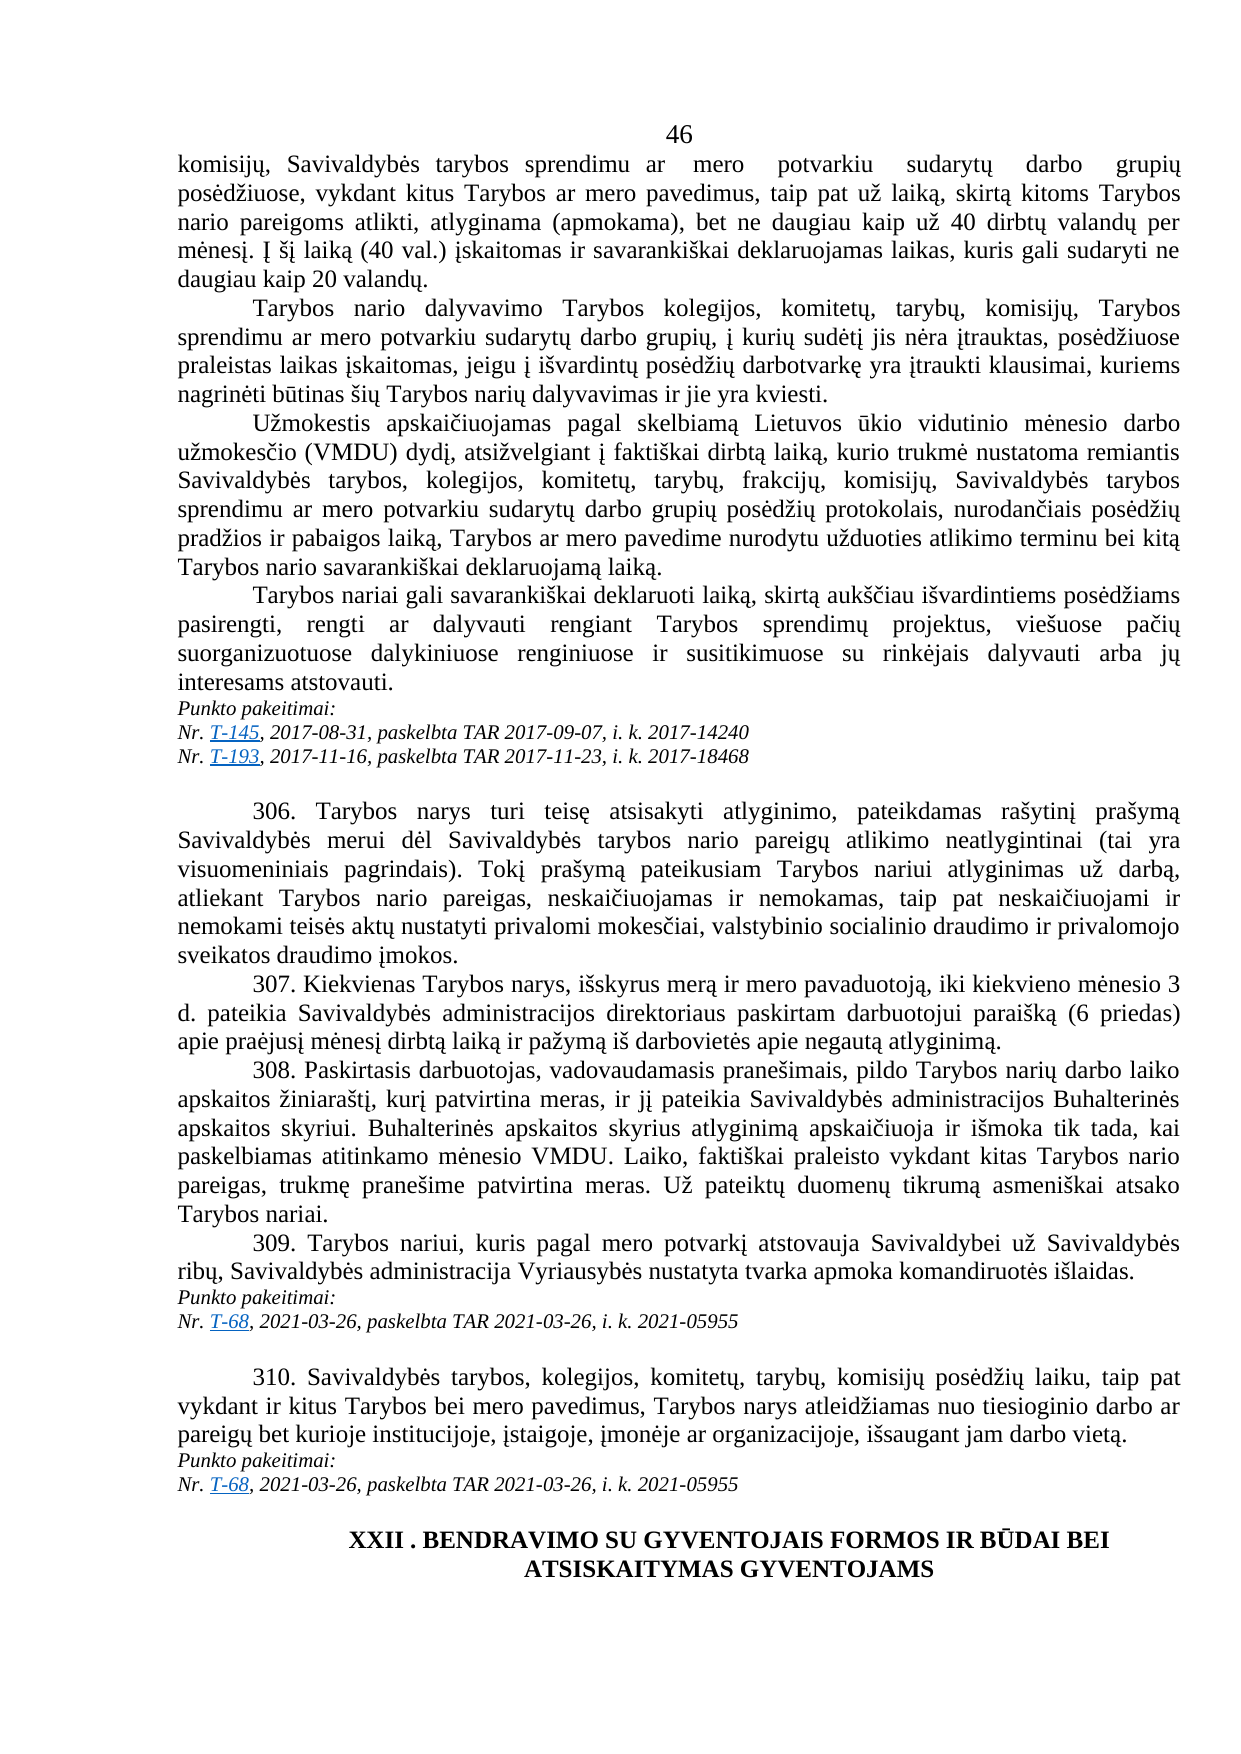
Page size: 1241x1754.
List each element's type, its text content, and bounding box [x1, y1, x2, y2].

text 310. Savivaldybės tarybos, kolegijos, komitetų, tarybų, komisijų posėdžių laiku, taip pat vykdant ir kitus Tarybos bei mero pavedimus, Tarybos narys atleidžiamas nuo tiesioginio darbo ar pareigų bet kurioje institucijoje, įstaigoje, įmonėje ar organizacijoje, išsaugant jam darbo vietą. [177, 1362, 1181, 1448]
text Užmokestis apskaičiuojamas pagal skelbiamą Lietuvos ūkio vidutinio mėnesio darbo užmokesčio (VMDU) dydį, atsižvelgiant į faktiškai dirbtą laiką, kurio trukmė nustatoma remiantis Savivaldybės tarybos, kolegijos, komitetų, tarybų, frakcijų, komisijų, Savivaldybės tarybos sprendimu ar mero potvarkiu sudarytų darbo grupių posėdžių protokolais, nurodančiais posėdžių pradžios ir pabaigos laiką, Tarybos ar mero pavedime nurodytu užduoties atlikimo terminu bei kitą Tarybos nario savarankiškai deklaruojamą laiką. [177, 408, 1181, 581]
text XXII . BENDRAVIMO SU GYVENTOJAIS FORMOS IR BŪDAI BEI ATSISKAITYMAS GYVENTOJAMS [277, 1525, 1181, 1583]
text 308. Paskirtasis darbuotojas, vadovaudamasis pranešimais, pildo Tarybos narių darbo laiko apskaitos žiniaraštį, kurį patvirtina meras, ir jį pateikia Savivaldybės administracijos Buhalterinės apskaitos skyriui. Buhalterinės apskaitos skyrius atlyginimą apskaičiuoja ir išmoka tik tada, kai paskelbiamas atitinkamo mėnesio VMDU. Laiko, faktiškai praleisto vykdant kitas Tarybos nario pareigas, trukmę pranešime patvirtina meras. Už pateiktų duomenų tikrumą asmeniškai atsako Tarybos nariai. [177, 1055, 1181, 1228]
text 306. Tarybos narys turi teisę atsisakyti atlyginimo, pateikdamas rašytinį prašymą Savivaldybės merui dėl Savivaldybės tarybos nario pareigų atlikimo neatlygintinai (tai yra visuomeniniais pagrindais). Tokį prašymą pateikusiam Tarybos nariui atlyginimas už darbą, atliekant Tarybos nario pareigas, neskaičiuojamas ir nemokamas, taip pat neskaičiuojami ir nemokami teisės aktų nustatyti privalomi mokesčiai, valstybinio socialinio draudimo ir privalomojo sveikatos draudimo įmokos. [177, 796, 1181, 969]
text Nr. T-193, 2017-11-16, paskelbta TAR 2017-11-23, i. k. 2017-18468 [177, 744, 1181, 768]
text Nr. T-68, 2021-03-26, paskelbta TAR 2021-03-26, i. k. 2021-05955 [177, 1472, 1181, 1496]
text Nr. T-68, 2021-03-26, paskelbta TAR 2021-03-26, i. k. 2021-05955 [177, 1309, 1181, 1333]
text Punkto pakeitimai: [177, 1285, 1181, 1309]
text Punkto pakeitimai: [177, 696, 1181, 719]
text Tarybos nario dalyvavimo Tarybos kolegijos, komitetų, tarybų, komisijų, Tarybos sprendimu ar mero potvarkiu sudarytų darbo grupių, į kurių sudėtį jis nėra įtrauktas, posėdžiuose praleistas laikas įskaitomas, jeigu į išvardintų posėdžių darbotvarkę yra įtraukti klausimai, kuriems nagrinėti būtinas šių Tarybos narių dalyvavimas ir jie yra kviesti. [177, 293, 1181, 408]
text komisijų, Savivaldybės tarybos sprendimu ar mero potvarkiu sudarytų darbo grupių posėdžiuose, vykdant kitus Tarybos ar mero pavedimus, taip pat už laiką, skirtą kitoms Tarybos nario pareigoms atlikti, atlyginama (apmokama), bet ne daugiau kaip už 40 dirbtų valandų per mėnesį. Į šį laiką (40 val.) įskaitomas ir savarankiškai deklaruojamas laikas, kuris gali sudaryti ne daugiau kaip 20 valandų. [177, 149, 1181, 293]
text 309. Tarybos nariui, kuris pagal mero potvarkį atstovauja Savivaldybei už Savivaldybės ribų, Savivaldybės administracija Vyriausybės nustatyta tvarka apmoka komandiruotės išlaidas. [177, 1228, 1181, 1285]
text Tarybos nariai gali savarankiškai deklaruoti laiką, skirtą aukščiau išvardintiems posėdžiams pasirengti, rengti ar dalyvauti rengiant Tarybos sprendimų projektus, viešuose pačių suorganizuotuose dalykiniuose renginiuose ir susitikimuose su rinkėjais dalyvauti arba jų interesams atstovauti. [177, 581, 1181, 696]
text Punkto pakeitimai: [177, 1448, 1181, 1472]
text Nr. T-145, 2017-08-31, paskelbta TAR 2017-09-07, i. k. 2017-14240 [177, 719, 1181, 744]
text 307. Kiekvienas Tarybos narys, išskyrus merą ir mero pavaduotoją, iki kiekvieno mėnesio 3 d. pateikia Savivaldybės administracijos direktoriaus paskirtam darbuotojui paraišką (6 priedas) apie praėjusį mėnesį dirbtą laiką ir pažymą iš darbovietės apie negautą atlyginimą. [177, 969, 1181, 1055]
